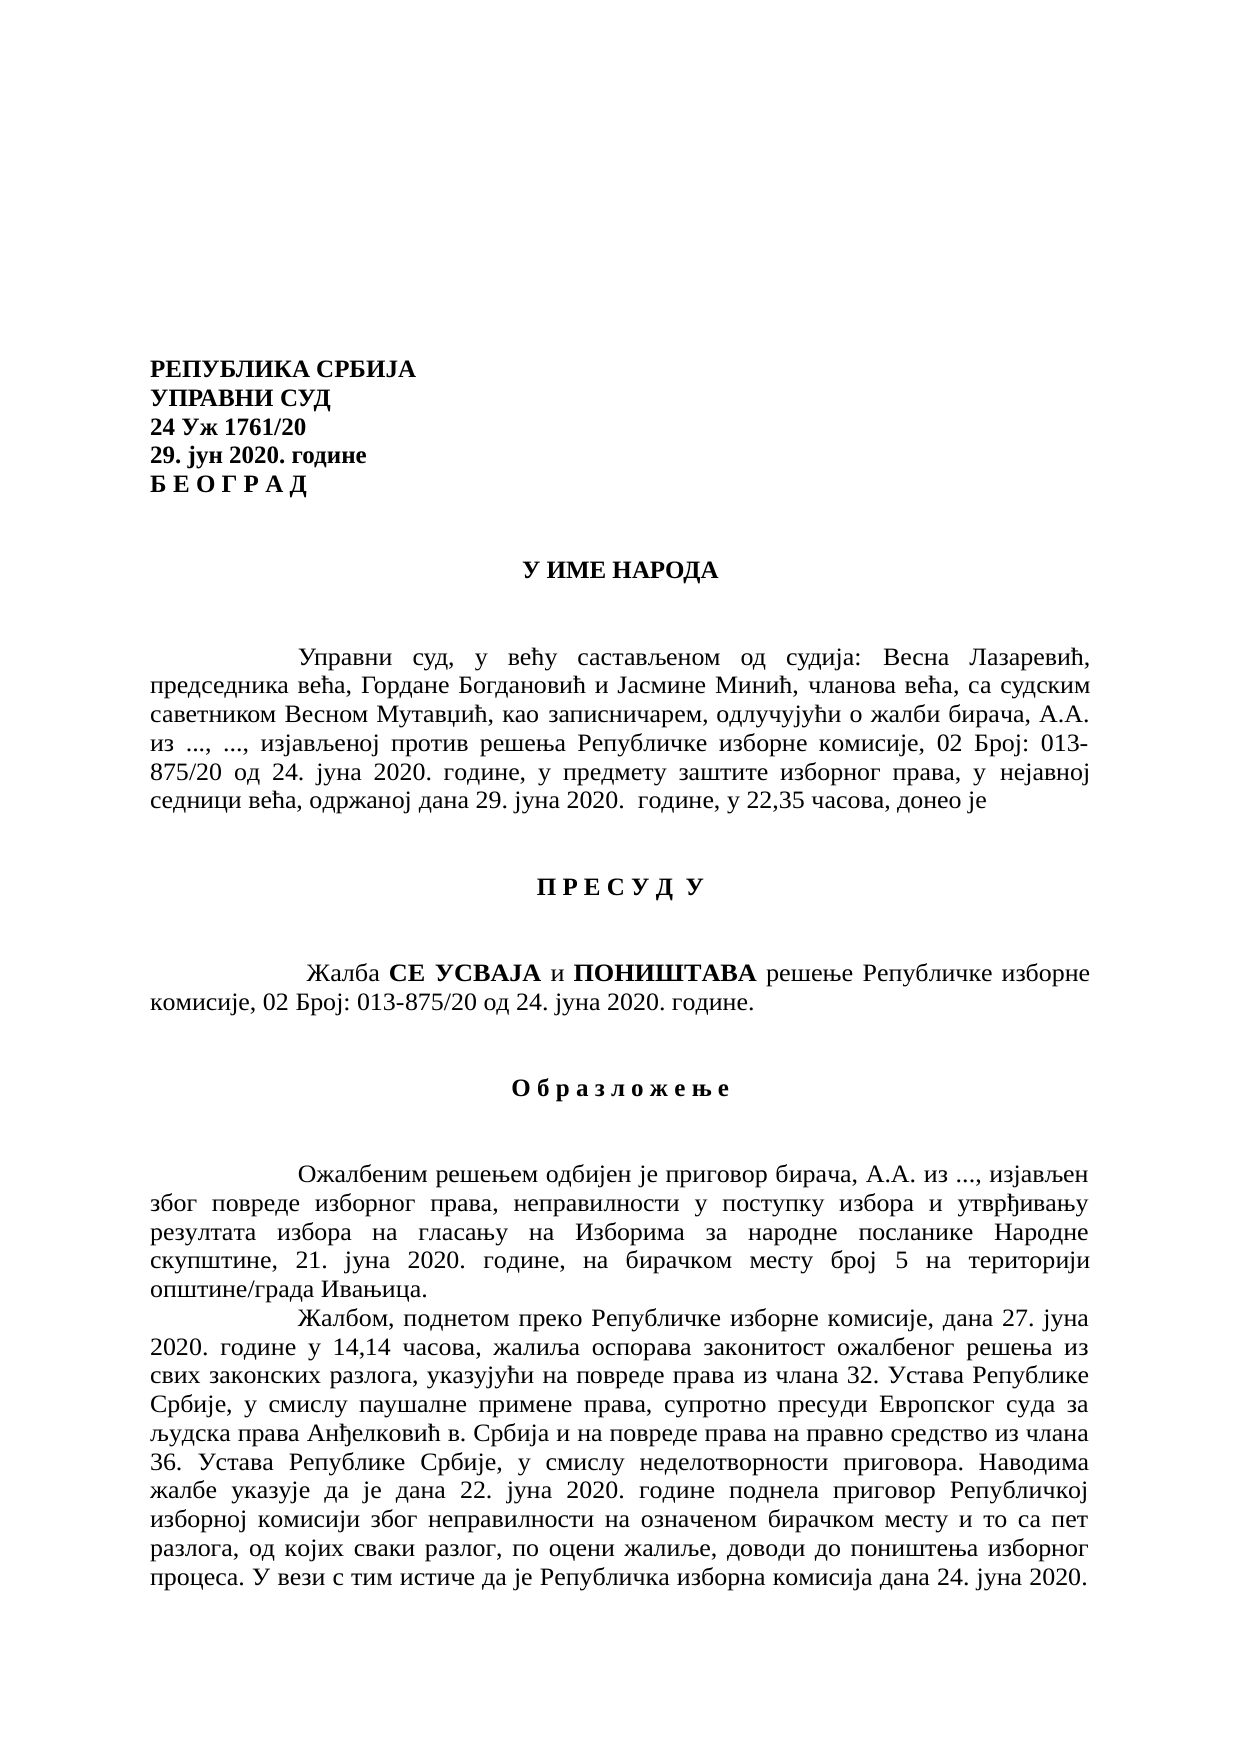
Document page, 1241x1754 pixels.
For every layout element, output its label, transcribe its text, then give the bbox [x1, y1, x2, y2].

text У ИМЕ НАРОДА [150, 555, 1090, 584]
text П Р Е С У Д У [150, 872, 1090, 900]
text 29. јун 2020. године [150, 440, 1090, 469]
text Жалба СЕ УСВАЈА и ПОНИШТАВА решење Републичке изборне комисије, 02 Број: 013-875/20 од 24. јуна 2020. године. [150, 958, 1090, 1015]
text О б р а з л о ж е њ е [150, 1073, 1090, 1102]
text Жалбом, поднетом преко Републичке изборне комисије, дана 27. јуна 2020. године у 14,14 часова, жалиља оспорава законитост ожалбеног решења из свих законских разлога, указујући на повреде права из члана 32. Устава Републике Србије, у смислу паушалне примене права, супротно пресуди Европског суда за људска права Анђелковић в. Србија и на повреде права на правно средство из члана 36. Устава Републике Србије, у смислу неделотворности приговора. Наводима жалбе указује да је дана 22. јуна 2020. године поднела приговор Републичкој изборној комисији због неправилности на означеном бирачком месту и то са пет разлога, од којих сваки разлог, по оцени жалиље, доводи до поништења изборног процеса. У вези с тим истиче да је Републичка изборна комисија дана 24. јуна 2020. [150, 1303, 1090, 1590]
text РЕПУБЛИКА СРБИЈА [150, 148, 1090, 383]
text Управни суд, у већу састављеном од судија: Весна Лазаревић, председника већа, Гордане Богдановић и Јасмине Минић, чланова већа, са судским саветником Весном Мутавџић, као записничарем, одлучујући о жалби бирача, A.A. из ..., ..., изјављеној против решења Републичке изборне комисије, 02 Број: 013-875/20 од 24. јуна 2020. године, у предмету заштите изборног права, у нејавној седници већа, одржаној дана 29. јуна 2020. године, у 22,35 часова, донео је [150, 642, 1090, 814]
text УПРАВНИ СУД [150, 383, 1090, 412]
text 24 Уж 1761/20 [150, 412, 1090, 440]
text Б Е О Г Р А Д [150, 469, 1090, 498]
text Ожалбеним решењем одбијен је приговор бирача, A.A. из ..., изјављен због повреде изборног права, неправилности у поступку избора и утврђивању резултата избора на гласању на Изборима за народне посланике Народне скупштине, 21. јуна 2020. године, на бирачком месту број 5 на територији општине/града Ивањица. [150, 1159, 1090, 1303]
